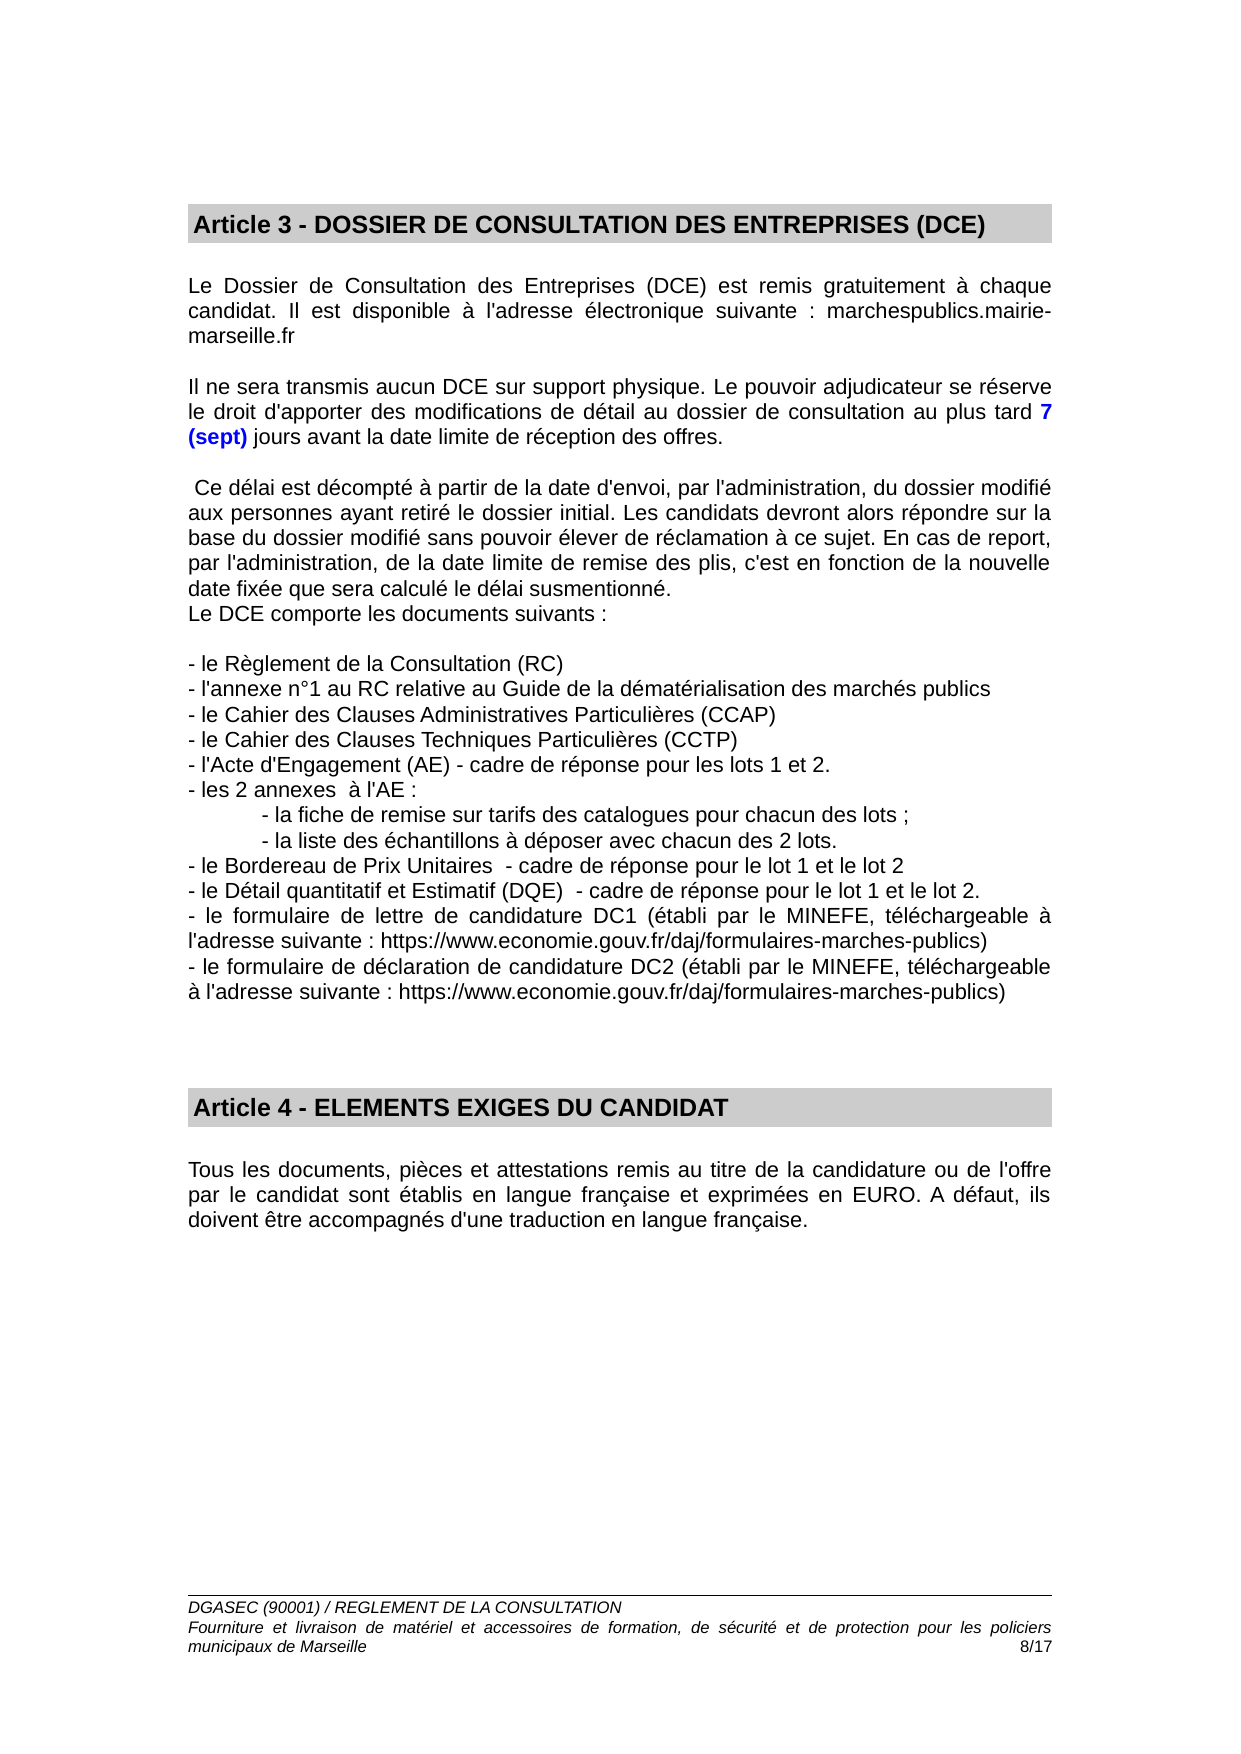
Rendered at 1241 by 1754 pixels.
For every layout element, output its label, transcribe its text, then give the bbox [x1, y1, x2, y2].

text - le Bordereau de Prix Unitaires - cadre de réponse pour le lot 1 et le lot 2 [188, 853, 1052, 878]
text Le Dossier de Consultation des Entreprises (DCE) est remis gratuitement à chaque candidat. Il est disponible à l'adresse électronique suivante : marchespublics.mairie-marseille.fr [188, 273, 1052, 349]
text - l'annexe n°1 au RC relative au Guide de la dématérialisation des marchés publics [188, 676, 1052, 702]
subtitle ELEMENTS EXIGES DU CANDIDAT [190, 1091, 1050, 1125]
text - l'Acte d'Engagement (AE) - cadre de réponse pour les lots 1 et 2. [188, 752, 1052, 777]
text - les 2 annexes à l'AE : [188, 777, 1052, 802]
text - le Règlement de la Consultation (RC) [188, 651, 1052, 676]
text Tous les documents, pièces et attestations remis au titre de la candidature ou de l'offre par le candidat sont établis en langue française et exprimées en EURO. A défaut, ils doivent être accompagnés d'une traduction en langue française. [188, 1157, 1052, 1232]
text - le Détail quantitatif et Estimatif (DQE) - cadre de réponse pour le lot 1 et le lot 2. [188, 878, 1052, 903]
text Le DCE comporte les documents suivants : [188, 601, 1052, 626]
text Ce délai est décompté à partir de la date d'envoi, par l'administration, du dossier modifié aux personnes ayant retiré le dossier initial. Les candidats devront alors répondre sur la base du dossier modifié sans pouvoir élever de réclamation à ce sujet. En cas de report, par l'administration, de la date limite de remise des plis, c'est en fonction de la nouvelle date fixée que sera calculé le délai susmentionné. [188, 475, 1052, 601]
subtitle DOSSIER DE CONSULTATION DES ENTREPRISES (DCE) [190, 207, 1050, 241]
text Il ne sera transmis aucun DCE sur support physique. Le pouvoir adjudicateur se réserve le droit d'apporter des modifications de détail au dossier de consultation au plus tard 7 (sept) jours avant la date limite de réception des offres. [188, 374, 1052, 449]
text - le formulaire de lettre de candidature DC1 (établi par le MINEFE, téléchargeable à l'adresse suivante : https://www.economie.gouv.fr/daj/formulaires-marches-publics) [188, 903, 1052, 954]
text - le formulaire de déclaration de candidature DC2 (établi par le MINEFE, téléchargeable à l'adresse suivante : https://www.economie.gouv.fr/daj/formulaires-marches-publics) [188, 954, 1052, 1004]
text - le Cahier des Clauses Administratives Particulières (CCAP) [188, 702, 1052, 727]
text - la fiche de remise sur tarifs des catalogues pour chacun des lots ; [188, 802, 1052, 828]
text - le Cahier des Clauses Techniques Particulières (CCTP) [188, 727, 1052, 752]
text - la liste des échantillons à déposer avec chacun des 2 lots. [188, 828, 1052, 853]
